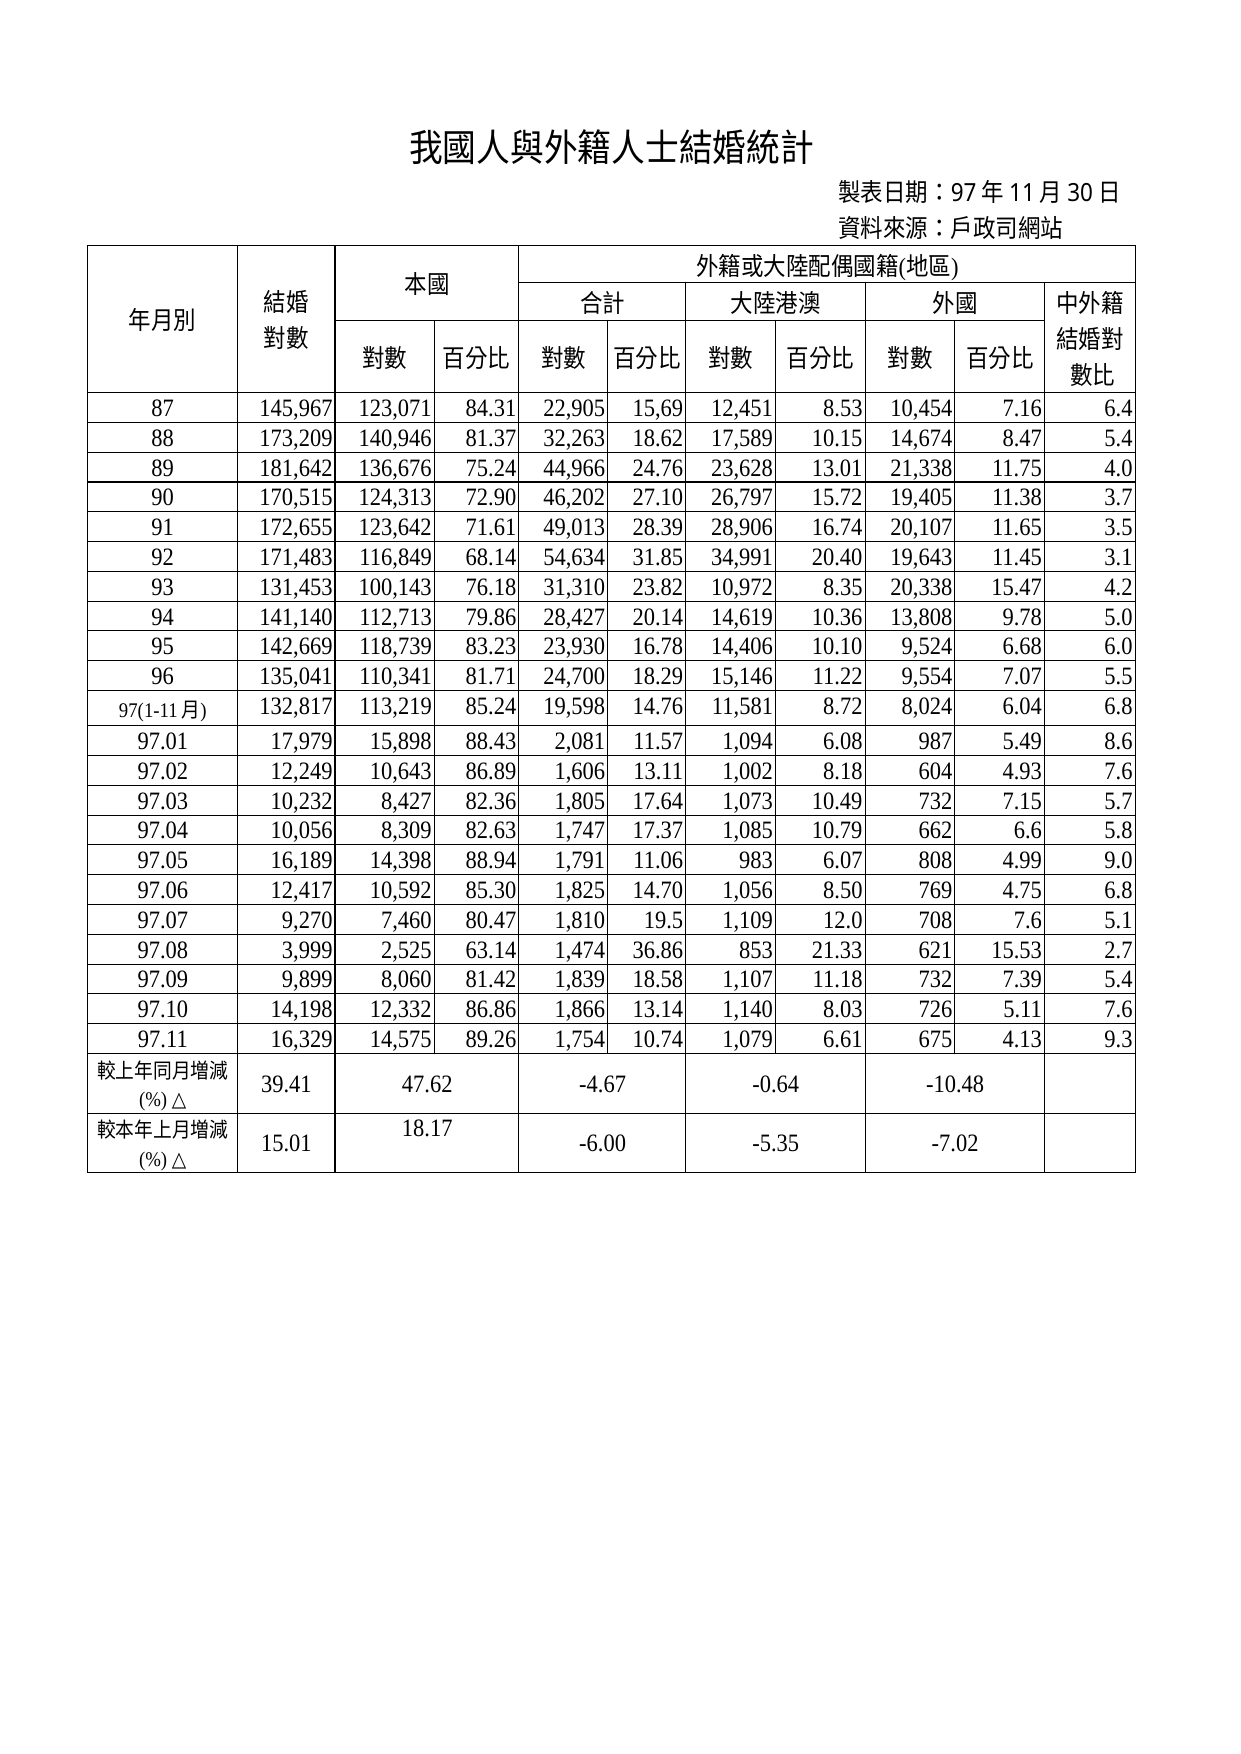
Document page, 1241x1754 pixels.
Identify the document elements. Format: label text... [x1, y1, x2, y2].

table_cell 17.37 [608, 816, 685, 844]
table_cell 708 [866, 905, 954, 934]
table_cell -10.48 [866, 1054, 1044, 1112]
table_cell [1045, 1114, 1135, 1172]
table_cell 71.61 [435, 512, 518, 541]
table_cell 5.4 [1045, 423, 1135, 452]
table_cell 8,309 [336, 816, 434, 844]
table_cell 93 [88, 572, 237, 601]
table_cell 1,825 [519, 875, 607, 904]
table_cell 7.07 [955, 661, 1044, 690]
table_cell 170,515 [238, 483, 334, 511]
table_cell 8.50 [776, 875, 865, 904]
table_cell 89 [88, 453, 237, 481]
table_cell 9.78 [955, 602, 1044, 630]
table_cell 4.99 [955, 845, 1044, 874]
table_cell 110,341 [336, 661, 434, 690]
table_cell 173,209 [238, 423, 334, 452]
table_cell 12,451 [686, 393, 775, 422]
table_header 我國人與外籍人士結婚統計 [88, 118, 1135, 172]
table_cell 79.86 [435, 602, 518, 630]
table_cell 21.33 [776, 935, 865, 963]
table_cell 15.53 [955, 935, 1044, 963]
table_cell 96 [88, 661, 237, 690]
table_cell 853 [686, 935, 775, 963]
table_cell 10.15 [776, 423, 865, 452]
table_cell 19.5 [608, 905, 685, 934]
table_cell 4.93 [955, 756, 1044, 785]
table_cell 76.18 [435, 572, 518, 601]
table_cell 結婚 對數 [238, 246, 334, 392]
table_cell 外國 [866, 283, 1044, 319]
table_cell 12,249 [238, 756, 334, 785]
table_cell 1,140 [686, 994, 775, 1023]
table_cell 5.11 [955, 994, 1044, 1023]
table_cell 6.8 [1045, 691, 1135, 725]
table_cell 1,839 [519, 965, 607, 993]
table_cell 135,041 [238, 661, 334, 690]
table_cell 19,643 [866, 542, 954, 571]
table_cell 36.86 [608, 935, 685, 963]
table_cell 15,69 [608, 393, 685, 422]
table_cell 112,713 [336, 602, 434, 630]
table_cell 31.85 [608, 542, 685, 571]
table_cell 132,817 [238, 691, 334, 725]
table_cell 97.03 [88, 786, 237, 814]
table_cell 12,332 [336, 994, 434, 1023]
table_cell 145,967 [238, 393, 334, 422]
table_cell -6.00 [519, 1114, 685, 1172]
table_cell 4.75 [955, 875, 1044, 904]
table_cell 131,453 [238, 572, 334, 601]
table_cell 27.10 [608, 483, 685, 511]
table_cell 732 [866, 786, 954, 814]
table_cell 7.16 [955, 393, 1044, 422]
table_cell 10,972 [686, 572, 775, 601]
table_cell 6.4 [1045, 393, 1135, 422]
table_cell 1,107 [686, 965, 775, 993]
table_cell 10.36 [776, 602, 865, 630]
table_cell 20,107 [866, 512, 954, 541]
table_cell 116,849 [336, 542, 434, 571]
table_cell 23.82 [608, 572, 685, 601]
table_cell 11.65 [955, 512, 1044, 541]
table_cell 1,606 [519, 756, 607, 785]
table_cell 11.75 [955, 453, 1044, 481]
table_cell 97.02 [88, 756, 237, 785]
table_cell 49,013 [519, 512, 607, 541]
table_cell 7.6 [1045, 756, 1135, 785]
table_cell 142,669 [238, 631, 334, 660]
table_cell 34,991 [686, 542, 775, 571]
table_cell 172,655 [238, 512, 334, 541]
table_cell 604 [866, 756, 954, 785]
table_cell 68.14 [435, 542, 518, 571]
table_cell 7.6 [955, 905, 1044, 934]
table_cell 14,406 [686, 631, 775, 660]
table_cell 11.18 [776, 965, 865, 993]
table_cell 54,634 [519, 542, 607, 571]
table_cell 7.6 [1045, 994, 1135, 1023]
table_cell 1,754 [519, 1024, 607, 1053]
table_cell 726 [866, 994, 954, 1023]
table_cell 16,189 [238, 845, 334, 874]
table_cell 75.24 [435, 453, 518, 481]
table_cell 8,427 [336, 786, 434, 814]
table_cell 47.62 [336, 1054, 518, 1112]
table_cell 14,619 [686, 602, 775, 630]
table_cell 91 [88, 512, 237, 541]
table_cell 983 [686, 845, 775, 874]
table_cell 81.71 [435, 661, 518, 690]
table_cell 124,313 [336, 483, 434, 511]
table_cell 10,232 [238, 786, 334, 814]
table_cell 7,460 [336, 905, 434, 934]
table_cell 8,060 [336, 965, 434, 993]
table_cell 987 [866, 726, 954, 755]
table_cell 8.35 [776, 572, 865, 601]
table_cell 1,810 [519, 905, 607, 934]
table_cell 88.94 [435, 845, 518, 874]
table_cell 1,002 [686, 756, 775, 785]
table_cell 百分比 [955, 321, 1044, 392]
table_cell 8.47 [955, 423, 1044, 452]
table_cell 85.30 [435, 875, 518, 904]
table_cell 1,805 [519, 786, 607, 814]
table_cell -4.67 [519, 1054, 685, 1112]
table_cell 97.01 [88, 726, 237, 755]
table_cell 對數 [519, 321, 607, 392]
table_cell 89.26 [435, 1024, 518, 1053]
table_cell 17.64 [608, 786, 685, 814]
table_cell 9,524 [866, 631, 954, 660]
table_cell 141,140 [238, 602, 334, 630]
table_cell 123,642 [336, 512, 434, 541]
table_cell 16.74 [776, 512, 865, 541]
table_cell -5.35 [686, 1114, 865, 1172]
table_cell 13.14 [608, 994, 685, 1023]
table_cell 13.11 [608, 756, 685, 785]
table_cell 2,081 [519, 726, 607, 755]
table_cell 136,676 [336, 453, 434, 481]
table_cell 81.37 [435, 423, 518, 452]
table_cell 20.14 [608, 602, 685, 630]
table_cell 8,024 [866, 691, 954, 725]
table_cell 88 [88, 423, 237, 452]
table_cell 97.07 [88, 905, 237, 934]
table_cell 1,474 [519, 935, 607, 963]
table_cell 11.22 [776, 661, 865, 690]
table_cell 3.5 [1045, 512, 1135, 541]
table_cell 1,073 [686, 786, 775, 814]
table_cell 6.61 [776, 1024, 865, 1053]
table_cell 24,700 [519, 661, 607, 690]
table_cell 8.6 [1045, 726, 1135, 755]
table_cell 14,198 [238, 994, 334, 1023]
table_cell 97.11 [88, 1024, 237, 1053]
table_cell 10.74 [608, 1024, 685, 1053]
table_cell 9.0 [1045, 845, 1135, 874]
table_cell 97.06 [88, 875, 237, 904]
table_cell 662 [866, 816, 954, 844]
table_cell 14,398 [336, 845, 434, 874]
table_cell 4.2 [1045, 572, 1135, 601]
table_cell 181,642 [238, 453, 334, 481]
table_cell 140,946 [336, 423, 434, 452]
table_cell 97.10 [88, 994, 237, 1023]
table_cell 1,056 [686, 875, 775, 904]
table_cell 32,263 [519, 423, 607, 452]
table_cell 1,079 [686, 1024, 775, 1053]
table_cell 9.3 [1045, 1024, 1135, 1053]
table_cell 百分比 [608, 321, 685, 392]
table_cell 118,739 [336, 631, 434, 660]
table_cell 14.70 [608, 875, 685, 904]
table_cell 732 [866, 965, 954, 993]
table_cell 15.01 [238, 1114, 334, 1172]
table_cell 113,219 [336, 691, 434, 725]
table_cell 11.45 [955, 542, 1044, 571]
table_cell 較本年上月増減 (%) △ [88, 1114, 237, 1172]
table_cell 80.47 [435, 905, 518, 934]
table_cell 123,071 [336, 393, 434, 422]
table_cell 14.76 [608, 691, 685, 725]
table_cell 621 [866, 935, 954, 963]
table_cell 16.78 [608, 631, 685, 660]
table_cell 6.8 [1045, 875, 1135, 904]
table_cell 23,628 [686, 453, 775, 481]
table_cell 5.7 [1045, 786, 1135, 814]
table_cell 合計 [519, 283, 685, 319]
table_cell 5.0 [1045, 602, 1135, 630]
table_cell 28.39 [608, 512, 685, 541]
table_cell 23,930 [519, 631, 607, 660]
table_cell 2.7 [1045, 935, 1135, 963]
table_cell 本國 [336, 246, 518, 319]
table_cell 20,338 [866, 572, 954, 601]
table_cell 26,797 [686, 483, 775, 511]
table_cell 17,979 [238, 726, 334, 755]
table_cell 1,747 [519, 816, 607, 844]
table_cell 1,866 [519, 994, 607, 1023]
table_cell 81.42 [435, 965, 518, 993]
table_cell 5.5 [1045, 661, 1135, 690]
table_cell 46,202 [519, 483, 607, 511]
table_cell 5.49 [955, 726, 1044, 755]
table_cell 11.38 [955, 483, 1044, 511]
table_cell 21,338 [866, 453, 954, 481]
table_cell 28,906 [686, 512, 775, 541]
table_cell 4.0 [1045, 453, 1135, 481]
table_cell 85.24 [435, 691, 518, 725]
table_cell 18.58 [608, 965, 685, 993]
table_cell 97.04 [88, 816, 237, 844]
table_cell 5.4 [1045, 965, 1135, 993]
table_cell 百分比 [776, 321, 865, 392]
table_cell 6.04 [955, 691, 1044, 725]
table_cell 5.8 [1045, 816, 1135, 844]
table_cell 97.09 [88, 965, 237, 993]
table_cell 100,143 [336, 572, 434, 601]
table_cell 11.06 [608, 845, 685, 874]
table_cell 18.17 [336, 1114, 518, 1172]
table_cell 19,598 [519, 691, 607, 725]
table_cell 5.1 [1045, 905, 1135, 934]
table_cell 12.0 [776, 905, 865, 934]
table_cell 百分比 [435, 321, 518, 392]
table_cell 95 [88, 631, 237, 660]
table_cell 9,899 [238, 965, 334, 993]
table_cell 6.07 [776, 845, 865, 874]
table_cell 17,589 [686, 423, 775, 452]
table_cell 88.43 [435, 726, 518, 755]
table_cell 87 [88, 393, 237, 422]
table_cell 15,146 [686, 661, 775, 690]
table_cell 10.49 [776, 786, 865, 814]
table_cell 1,109 [686, 905, 775, 934]
table_cell 3.7 [1045, 483, 1135, 511]
table_cell 10,454 [866, 393, 954, 422]
table_cell 9,554 [866, 661, 954, 690]
table_cell 8.03 [776, 994, 865, 1023]
table_cell 18.62 [608, 423, 685, 452]
table_cell 10.79 [776, 816, 865, 844]
table_cell 86.89 [435, 756, 518, 785]
table_cell 72.90 [435, 483, 518, 511]
table_cell 8.18 [776, 756, 865, 785]
table_cell 3,999 [238, 935, 334, 963]
table_cell 11.57 [608, 726, 685, 755]
table_cell 11,581 [686, 691, 775, 725]
table_cell [1045, 1054, 1135, 1112]
table_cell 6.0 [1045, 631, 1135, 660]
table_cell 39.41 [238, 1054, 334, 1112]
table_cell 16,329 [238, 1024, 334, 1053]
table_cell 15.47 [955, 572, 1044, 601]
table_cell 15,898 [336, 726, 434, 755]
table_cell 中外籍 結婚對 數比 [1045, 283, 1135, 392]
table_cell 7.39 [955, 965, 1044, 993]
table_cell 1,791 [519, 845, 607, 874]
table_cell 3.1 [1045, 542, 1135, 571]
table_cell 92 [88, 542, 237, 571]
table_cell 97.08 [88, 935, 237, 963]
table_cell 18.29 [608, 661, 685, 690]
table_cell 10,643 [336, 756, 434, 785]
table_cell -7.02 [866, 1114, 1044, 1172]
table_cell 較上年同月増減 (%) △ [88, 1054, 237, 1112]
table_cell 6.68 [955, 631, 1044, 660]
table_cell 對數 [866, 321, 954, 392]
table_cell 82.63 [435, 816, 518, 844]
table_cell 20.40 [776, 542, 865, 571]
table_cell 22,905 [519, 393, 607, 422]
table_cell 94 [88, 602, 237, 630]
table_cell 14,674 [866, 423, 954, 452]
table_cell 10,592 [336, 875, 434, 904]
table_cell 97.05 [88, 845, 237, 874]
table_cell 15.72 [776, 483, 865, 511]
table_cell 24.76 [608, 453, 685, 481]
table_cell 9,270 [238, 905, 334, 934]
table_cell 86.86 [435, 994, 518, 1023]
table_cell 63.14 [435, 935, 518, 963]
table_cell 675 [866, 1024, 954, 1053]
table_cell [88, 173, 835, 245]
table_cell 8.53 [776, 393, 865, 422]
table_cell 1,085 [686, 816, 775, 844]
table_cell -0.64 [686, 1054, 865, 1112]
table_cell 44,966 [519, 453, 607, 481]
table_cell 對數 [686, 321, 775, 392]
table_cell 13,808 [866, 602, 954, 630]
table_cell 對數 [336, 321, 434, 392]
table_cell 13.01 [776, 453, 865, 481]
table_cell 外籍或大陸配偶國籍(地區) [519, 246, 1135, 282]
table_cell 10,056 [238, 816, 334, 844]
table_cell 28,427 [519, 602, 607, 630]
table_cell 4.13 [955, 1024, 1044, 1053]
table_cell 769 [866, 875, 954, 904]
table_cell 171,483 [238, 542, 334, 571]
table_cell 6.08 [776, 726, 865, 755]
table_cell 84.31 [435, 393, 518, 422]
table_cell 31,310 [519, 572, 607, 601]
table_cell 83.23 [435, 631, 518, 660]
table_cell 8.72 [776, 691, 865, 725]
table_cell 82.36 [435, 786, 518, 814]
table_cell 808 [866, 845, 954, 874]
table_cell 90 [88, 483, 237, 511]
table_cell 2,525 [336, 935, 434, 963]
table_cell 1,094 [686, 726, 775, 755]
table_cell 97(1-11月) [88, 691, 237, 725]
table_cell 12,417 [238, 875, 334, 904]
table_cell 製表日期：97年11月30日 資料來源：戶政司網站 [835, 173, 1135, 245]
table_cell 7.15 [955, 786, 1044, 814]
table_cell 19,405 [866, 483, 954, 511]
table_cell 6.6 [955, 816, 1044, 844]
table_cell 大陸港澳 [686, 283, 865, 319]
table_cell 年月別 [88, 246, 237, 392]
table_cell 10.10 [776, 631, 865, 660]
table_cell 14,575 [336, 1024, 434, 1053]
